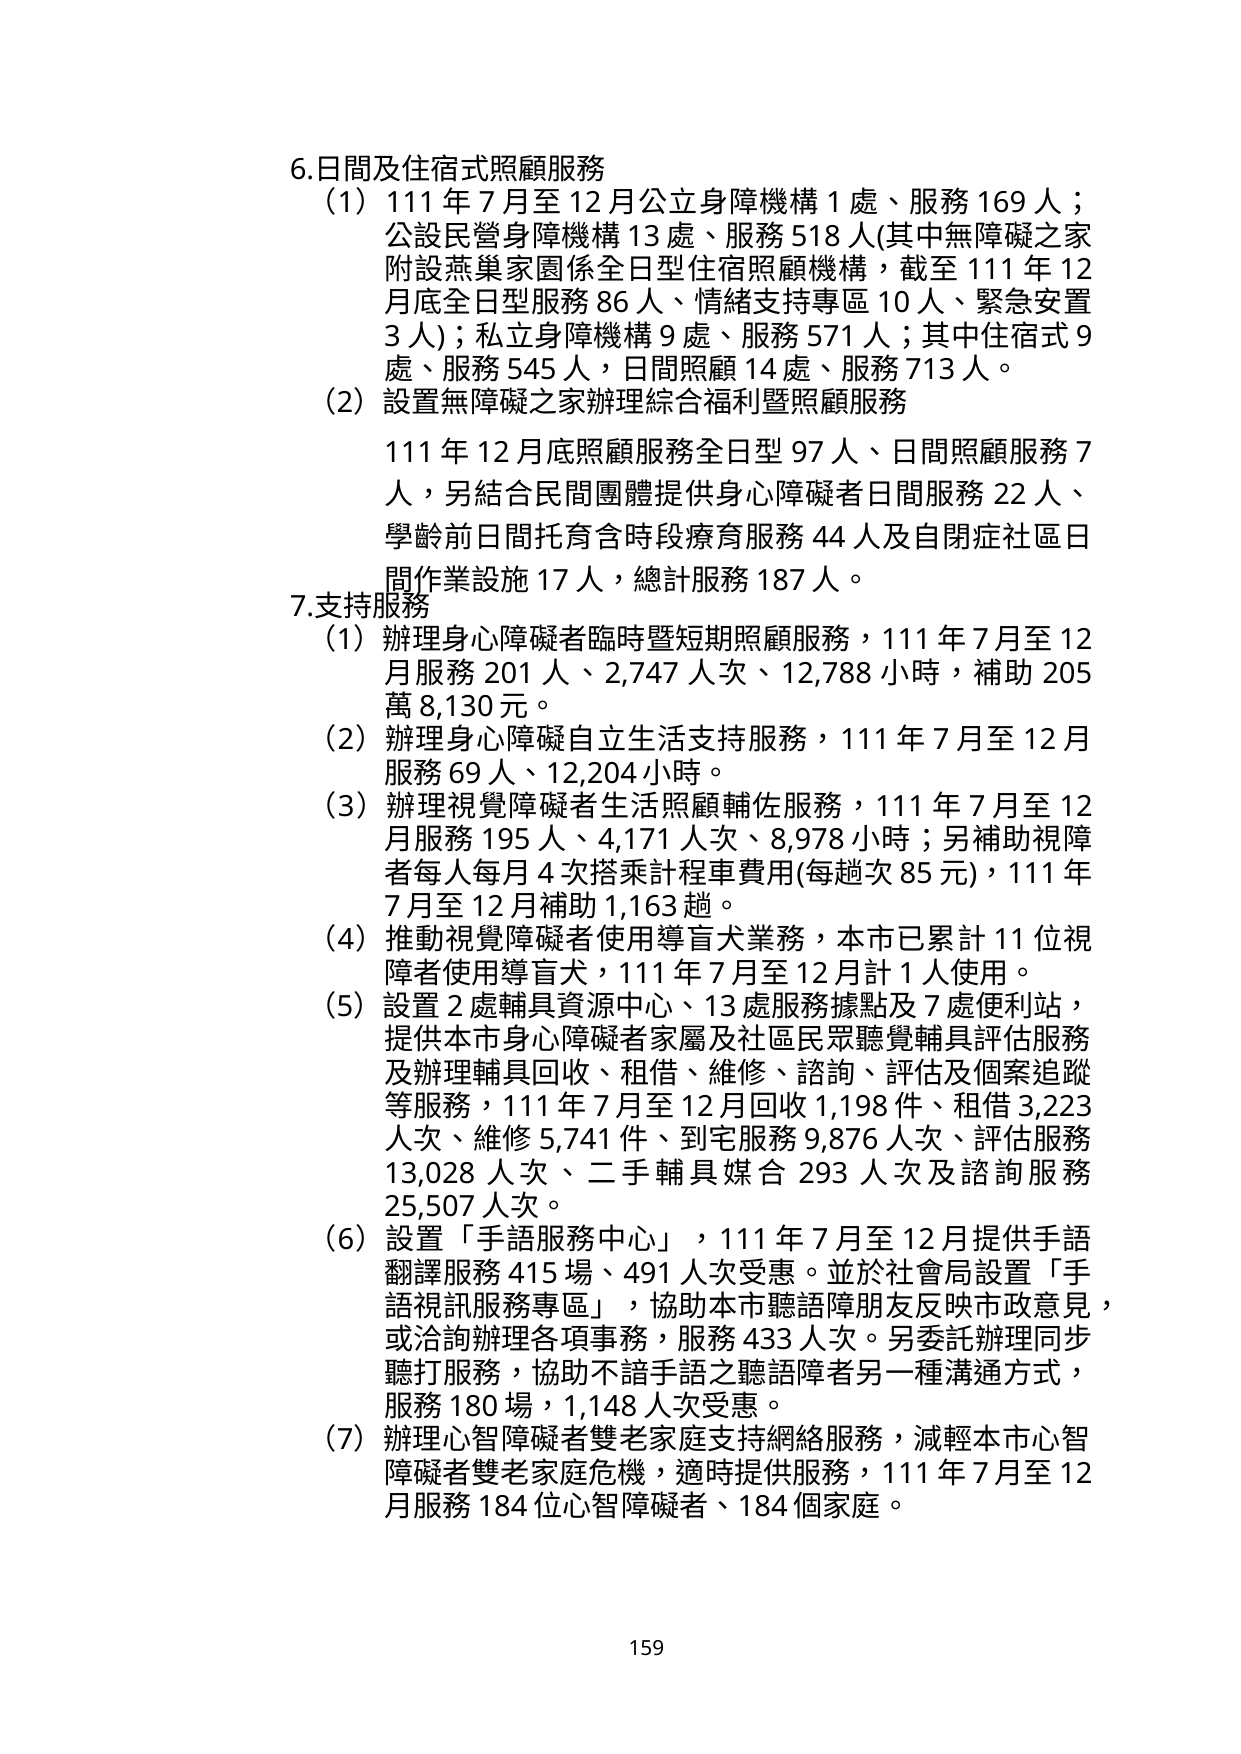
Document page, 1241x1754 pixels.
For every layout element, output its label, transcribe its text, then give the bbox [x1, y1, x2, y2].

text （6）設置「手語服務中心」，111年7月至12月提供手語翻譯服務415場、491人次受惠。並於社會局設置「手語視訊服務專區」，協助本市聽語障朋友反映市政意見，或洽詢辦理各項事務，服務433人次。另委託辦理同步聽打服務，協助不諳手語之聽語障者另一種溝通方式，服務180場，1,148人次受惠。 [307, 1223, 1092, 1423]
text （1）辦理身心障礙者臨時暨短期照顧服務，111年7月至12月服務201人、2,747人次、12,788小時，補助205萬8,130元。 [307, 623, 1092, 723]
text （1）111年7月至12月公立身障機構1處、服務169人；公設民營身障機構13處、服務518人(其中無障礙之家附設燕巢家園係全日型住宿照顧機構，截至111年12月底全日型服務86人、情緒支持專區10人、緊急安置3人)；私立身障機構9處、服務571人；其中住宿式9處、服務545人，日間照顧14處、服務713人。 [307, 186, 1092, 386]
text 7.支持服務 [289, 590, 1092, 623]
text （3）辦理視覺障礙者生活照顧輔佐服務，111年7月至12月服務195人、4,171人次、8,978小時；另補助視障者每人每月4次搭乘計程車費用(每趟次85元)，111年7月至12月補助1,163趟。 [307, 790, 1092, 923]
text （5）設置2處輔具資源中心、13處服務據點及7處便利站，提供本市身心障礙者家屬及社區民眾聽覺輔具評估服務及辦理輔具回收、租借、維修、諮詢、評估及個案追蹤等服務，111年7月至12月回收1,198件、租借3,223人次、維修5,741件、到宅服務9,876人次、評估服務13,028人次、二手輔具媒合293人次及諮詢服務25,507人次。 [307, 990, 1092, 1223]
text 6.日間及住宿式照顧服務 [289, 153, 1092, 186]
text （2）設置無障礙之家辦理綜合福利暨照顧服務 [307, 386, 1092, 419]
text （4）推動視覺障礙者使用導盲犬業務，本市已累計11位視障者使用導盲犬，111年7月至12月計1人使用。 [307, 923, 1092, 990]
text （7）辦理心智障礙者雙老家庭支持網絡服務，減輕本市心智障礙者雙老家庭危機，適時提供服務，111年7月至12月服務184位心智障礙者、184個家庭。 [307, 1423, 1092, 1523]
text （2）辦理身心障礙自立生活支持服務，111年7月至12月服務69人、12,204小時。 [307, 723, 1092, 790]
text 111年12月底照顧服務全日型97人、日間照顧服務7人，另結合民間團體提供身心障礙者日間服務22人、學齡前日間托育含時段療育服務44人及自閉症社區日間作業設施17人，總計服務187人。 [384, 419, 1092, 590]
